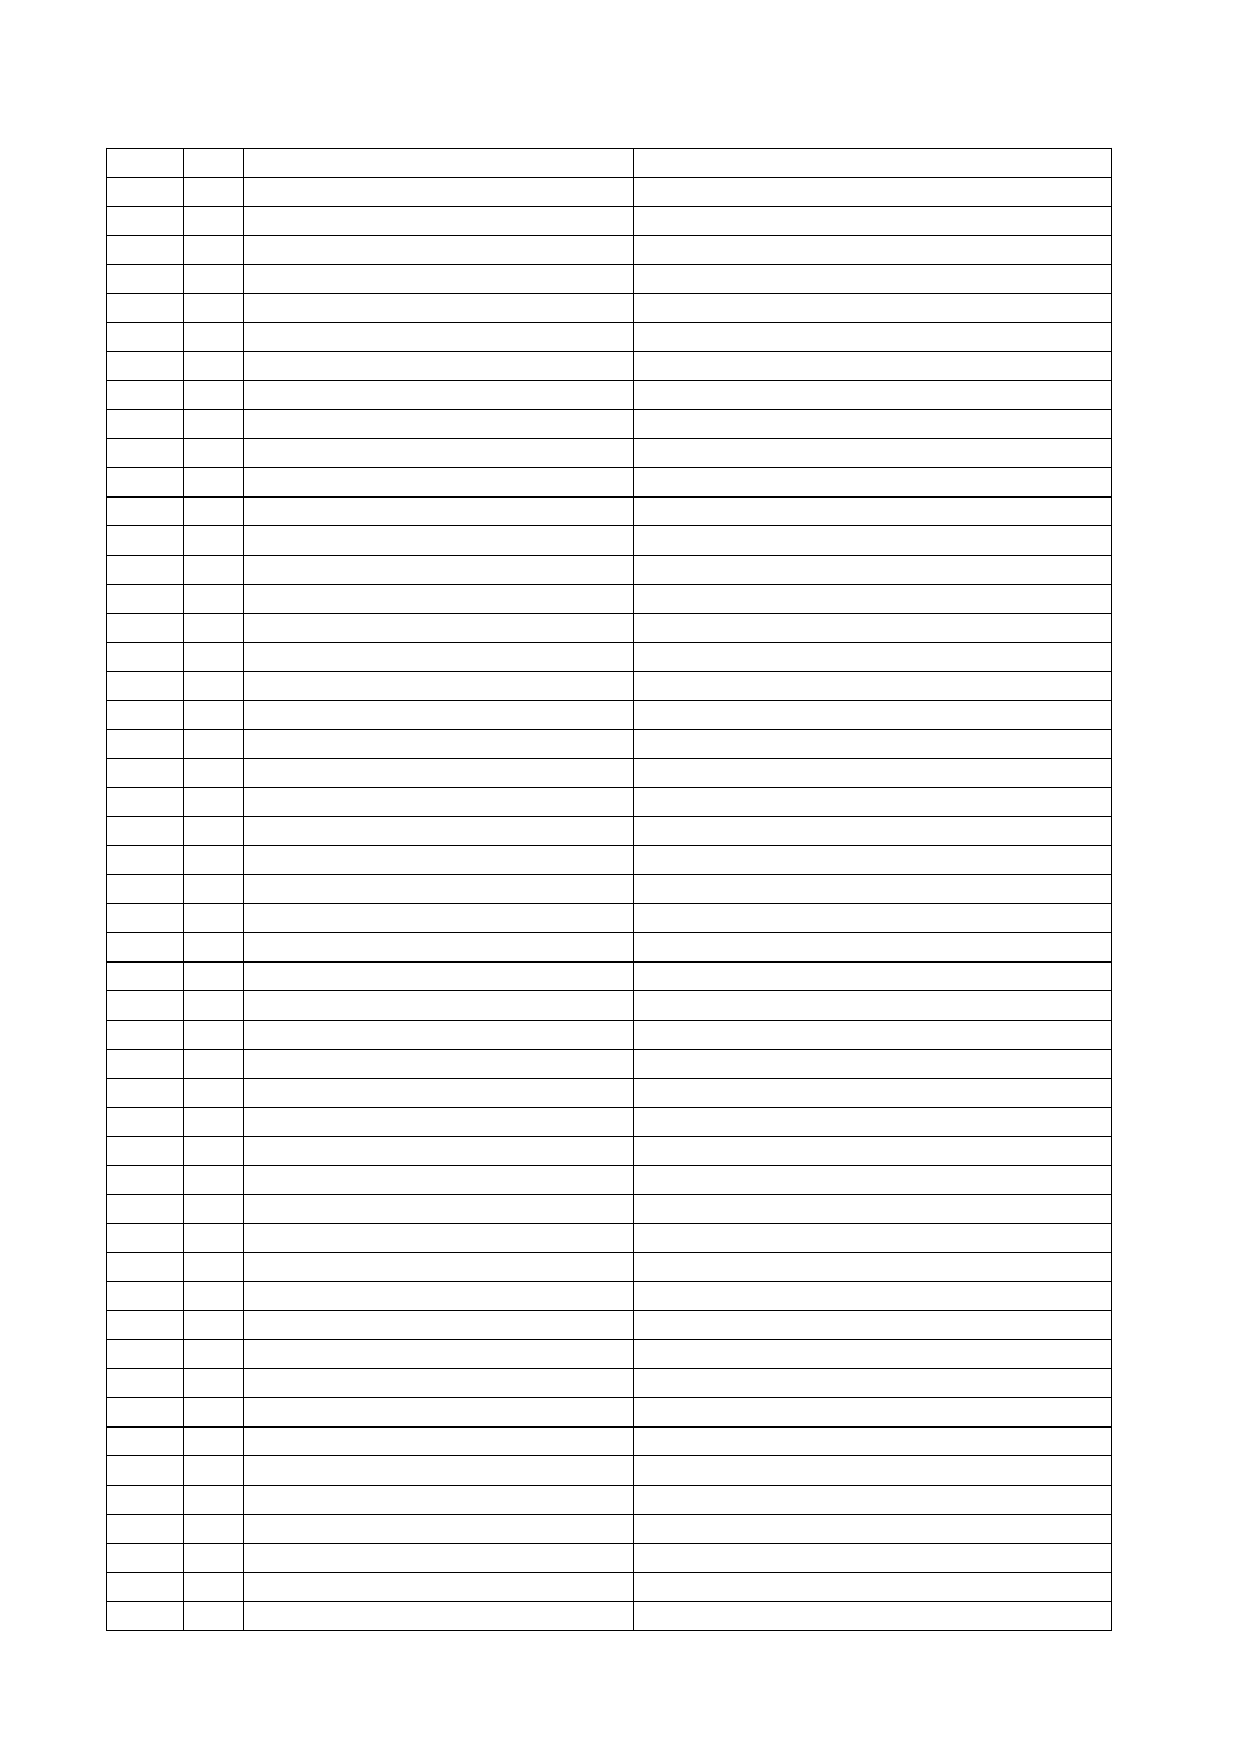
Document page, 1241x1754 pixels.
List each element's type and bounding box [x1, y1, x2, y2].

table_cell [634, 759, 1111, 787]
table_cell [634, 1137, 1111, 1165]
table_cell [184, 1108, 243, 1136]
table_cell [244, 1369, 633, 1397]
table_cell [107, 1195, 183, 1223]
table_cell [634, 207, 1111, 235]
table_cell [184, 381, 243, 409]
table_cell [184, 1079, 243, 1107]
table_cell [634, 933, 1111, 961]
table_cell [184, 556, 243, 583]
table_cell [107, 788, 183, 816]
table_cell [184, 817, 243, 845]
table_cell [244, 788, 633, 816]
table_cell [184, 207, 243, 235]
table_cell [184, 1456, 243, 1484]
table_cell [634, 1544, 1111, 1572]
table_cell [634, 1021, 1111, 1048]
table_cell [244, 1311, 633, 1339]
table_cell [244, 1573, 633, 1601]
table_cell [634, 1602, 1111, 1630]
table_cell [107, 1602, 183, 1630]
table_cell [244, 672, 633, 700]
table_cell [184, 410, 243, 438]
table_cell [634, 672, 1111, 700]
table_cell [107, 1224, 183, 1252]
table_cell [184, 1021, 243, 1048]
table_cell [244, 1428, 633, 1455]
table_cell [634, 236, 1111, 264]
table_cell [184, 933, 243, 961]
table_cell [184, 294, 243, 322]
table_cell [107, 1340, 183, 1368]
table_cell [107, 1544, 183, 1572]
table_cell [107, 730, 183, 758]
table_cell [634, 1079, 1111, 1107]
table_cell [184, 643, 243, 671]
table_cell [634, 730, 1111, 758]
table_cell [634, 149, 1111, 177]
table_cell [107, 178, 183, 206]
table_cell [634, 585, 1111, 613]
table_cell [634, 904, 1111, 932]
table_cell [107, 1456, 183, 1484]
table_cell [184, 585, 243, 613]
table_cell [184, 149, 243, 177]
table_cell [184, 1486, 243, 1513]
table_cell [244, 1137, 633, 1165]
table_cell [244, 1340, 633, 1368]
table_cell [244, 1602, 633, 1630]
table_cell [184, 1428, 243, 1455]
table_cell [107, 701, 183, 729]
table_cell [244, 1486, 633, 1513]
table_cell [244, 991, 633, 1019]
table_cell [244, 207, 633, 235]
table_cell [634, 1398, 1111, 1426]
table_cell [107, 817, 183, 845]
table_cell [184, 439, 243, 467]
table_cell [184, 759, 243, 787]
table_cell [107, 759, 183, 787]
table_cell [184, 963, 243, 990]
table_cell [107, 556, 183, 583]
table_cell [107, 672, 183, 700]
table_cell [184, 1573, 243, 1601]
table_cell [634, 1515, 1111, 1543]
table_cell [107, 149, 183, 177]
table_cell [634, 1166, 1111, 1194]
table_cell [244, 556, 633, 583]
table_cell [184, 1224, 243, 1252]
table_cell [244, 1456, 633, 1484]
table_cell [634, 1282, 1111, 1310]
table_cell [244, 759, 633, 787]
table_cell [244, 323, 633, 351]
table_cell [634, 701, 1111, 729]
table_cell [184, 1137, 243, 1165]
table_cell [107, 1108, 183, 1136]
table_cell [634, 1224, 1111, 1252]
table_cell [107, 381, 183, 409]
table_cell [244, 1544, 633, 1572]
table_cell [244, 498, 633, 525]
table_cell [107, 963, 183, 990]
table_cell [244, 468, 633, 496]
table_cell [634, 1340, 1111, 1368]
table_cell [184, 526, 243, 554]
table_cell [634, 381, 1111, 409]
table_cell [244, 933, 633, 961]
table_cell [244, 817, 633, 845]
table_cell [634, 556, 1111, 583]
table_cell [244, 614, 633, 642]
table_cell [634, 875, 1111, 903]
table_cell [244, 1515, 633, 1543]
table_cell [244, 178, 633, 206]
table_cell [107, 468, 183, 496]
table_cell [244, 381, 633, 409]
table_cell [634, 294, 1111, 322]
table_cell [184, 614, 243, 642]
table_cell [107, 1398, 183, 1426]
table_cell [634, 1456, 1111, 1484]
table_cell [634, 1253, 1111, 1281]
table_cell [244, 1021, 633, 1048]
table_cell [244, 236, 633, 264]
table_cell [184, 265, 243, 293]
table_cell [184, 236, 243, 264]
table_cell [184, 1544, 243, 1572]
table_cell [107, 1428, 183, 1455]
table_cell [634, 788, 1111, 816]
table_cell [184, 1340, 243, 1368]
table_cell [634, 1428, 1111, 1455]
table_cell [244, 701, 633, 729]
table_cell [634, 352, 1111, 380]
table_cell [634, 643, 1111, 671]
table_cell [107, 1573, 183, 1601]
table_cell [184, 1602, 243, 1630]
table_cell [184, 1369, 243, 1397]
table_cell [634, 1311, 1111, 1339]
table_cell [107, 1515, 183, 1543]
table_cell [107, 1137, 183, 1165]
table_cell [634, 1573, 1111, 1601]
table_cell [184, 1166, 243, 1194]
table_cell [107, 614, 183, 642]
table_cell [184, 875, 243, 903]
table_cell [634, 1195, 1111, 1223]
table_cell [184, 323, 243, 351]
table_cell [244, 410, 633, 438]
table_cell [244, 963, 633, 990]
table_cell [634, 1050, 1111, 1078]
table_cell [244, 1079, 633, 1107]
table_cell [184, 468, 243, 496]
table_cell [244, 875, 633, 903]
table_cell [107, 1311, 183, 1339]
table_cell [244, 1166, 633, 1194]
table_cell [184, 1195, 243, 1223]
table_cell [244, 265, 633, 293]
table_cell [184, 498, 243, 525]
table_cell [107, 1282, 183, 1310]
table_cell [184, 178, 243, 206]
table_cell [244, 352, 633, 380]
table_cell [634, 498, 1111, 525]
table_cell [184, 991, 243, 1019]
table_cell [244, 439, 633, 467]
table_cell [634, 410, 1111, 438]
table_cell [107, 1486, 183, 1513]
table_cell [244, 526, 633, 554]
table_cell [107, 526, 183, 554]
table_cell [244, 1282, 633, 1310]
table_cell [107, 439, 183, 467]
table_cell [107, 643, 183, 671]
table_cell [184, 1253, 243, 1281]
table_cell [244, 149, 633, 177]
table_cell [107, 410, 183, 438]
table_cell [107, 1021, 183, 1048]
table_cell [244, 846, 633, 874]
table_cell [184, 701, 243, 729]
table_cell [107, 991, 183, 1019]
table_cell [244, 1195, 633, 1223]
table_cell [634, 265, 1111, 293]
table_cell [634, 526, 1111, 554]
table_cell [244, 730, 633, 758]
table_cell [634, 1369, 1111, 1397]
table_cell [107, 1079, 183, 1107]
table_cell [184, 904, 243, 932]
table_cell [107, 207, 183, 235]
table_cell [107, 236, 183, 264]
table_cell [634, 439, 1111, 467]
table_cell [184, 1398, 243, 1426]
table_cell [634, 468, 1111, 496]
table_cell [184, 1050, 243, 1078]
table_cell [107, 1166, 183, 1194]
table_cell [244, 1224, 633, 1252]
table_cell [107, 352, 183, 380]
table_cell [634, 614, 1111, 642]
table_cell [107, 1253, 183, 1281]
table_cell [244, 643, 633, 671]
table_cell [184, 846, 243, 874]
table_cell [184, 1311, 243, 1339]
table_cell [634, 323, 1111, 351]
table_cell [184, 1515, 243, 1543]
table_cell [107, 294, 183, 322]
table_cell [107, 323, 183, 351]
table_cell [107, 585, 183, 613]
table_cell [244, 585, 633, 613]
table_cell [244, 1108, 633, 1136]
table_cell [184, 730, 243, 758]
table_cell [107, 498, 183, 525]
table_cell [634, 846, 1111, 874]
table_cell [107, 1050, 183, 1078]
table_cell [107, 904, 183, 932]
table_cell [244, 1398, 633, 1426]
table_cell [634, 991, 1111, 1019]
table_cell [107, 846, 183, 874]
table_cell [244, 1050, 633, 1078]
table_cell [184, 1282, 243, 1310]
table_cell [634, 178, 1111, 206]
table_cell [634, 1486, 1111, 1513]
table_cell [184, 788, 243, 816]
table_cell [184, 672, 243, 700]
table_cell [244, 1253, 633, 1281]
table_cell [184, 352, 243, 380]
table_cell [634, 817, 1111, 845]
table_cell [107, 933, 183, 961]
table_cell [634, 1108, 1111, 1136]
table_cell [244, 904, 633, 932]
table_cell [107, 265, 183, 293]
table_cell [634, 963, 1111, 990]
table_cell [107, 875, 183, 903]
table_cell [244, 294, 633, 322]
table_cell [107, 1369, 183, 1397]
